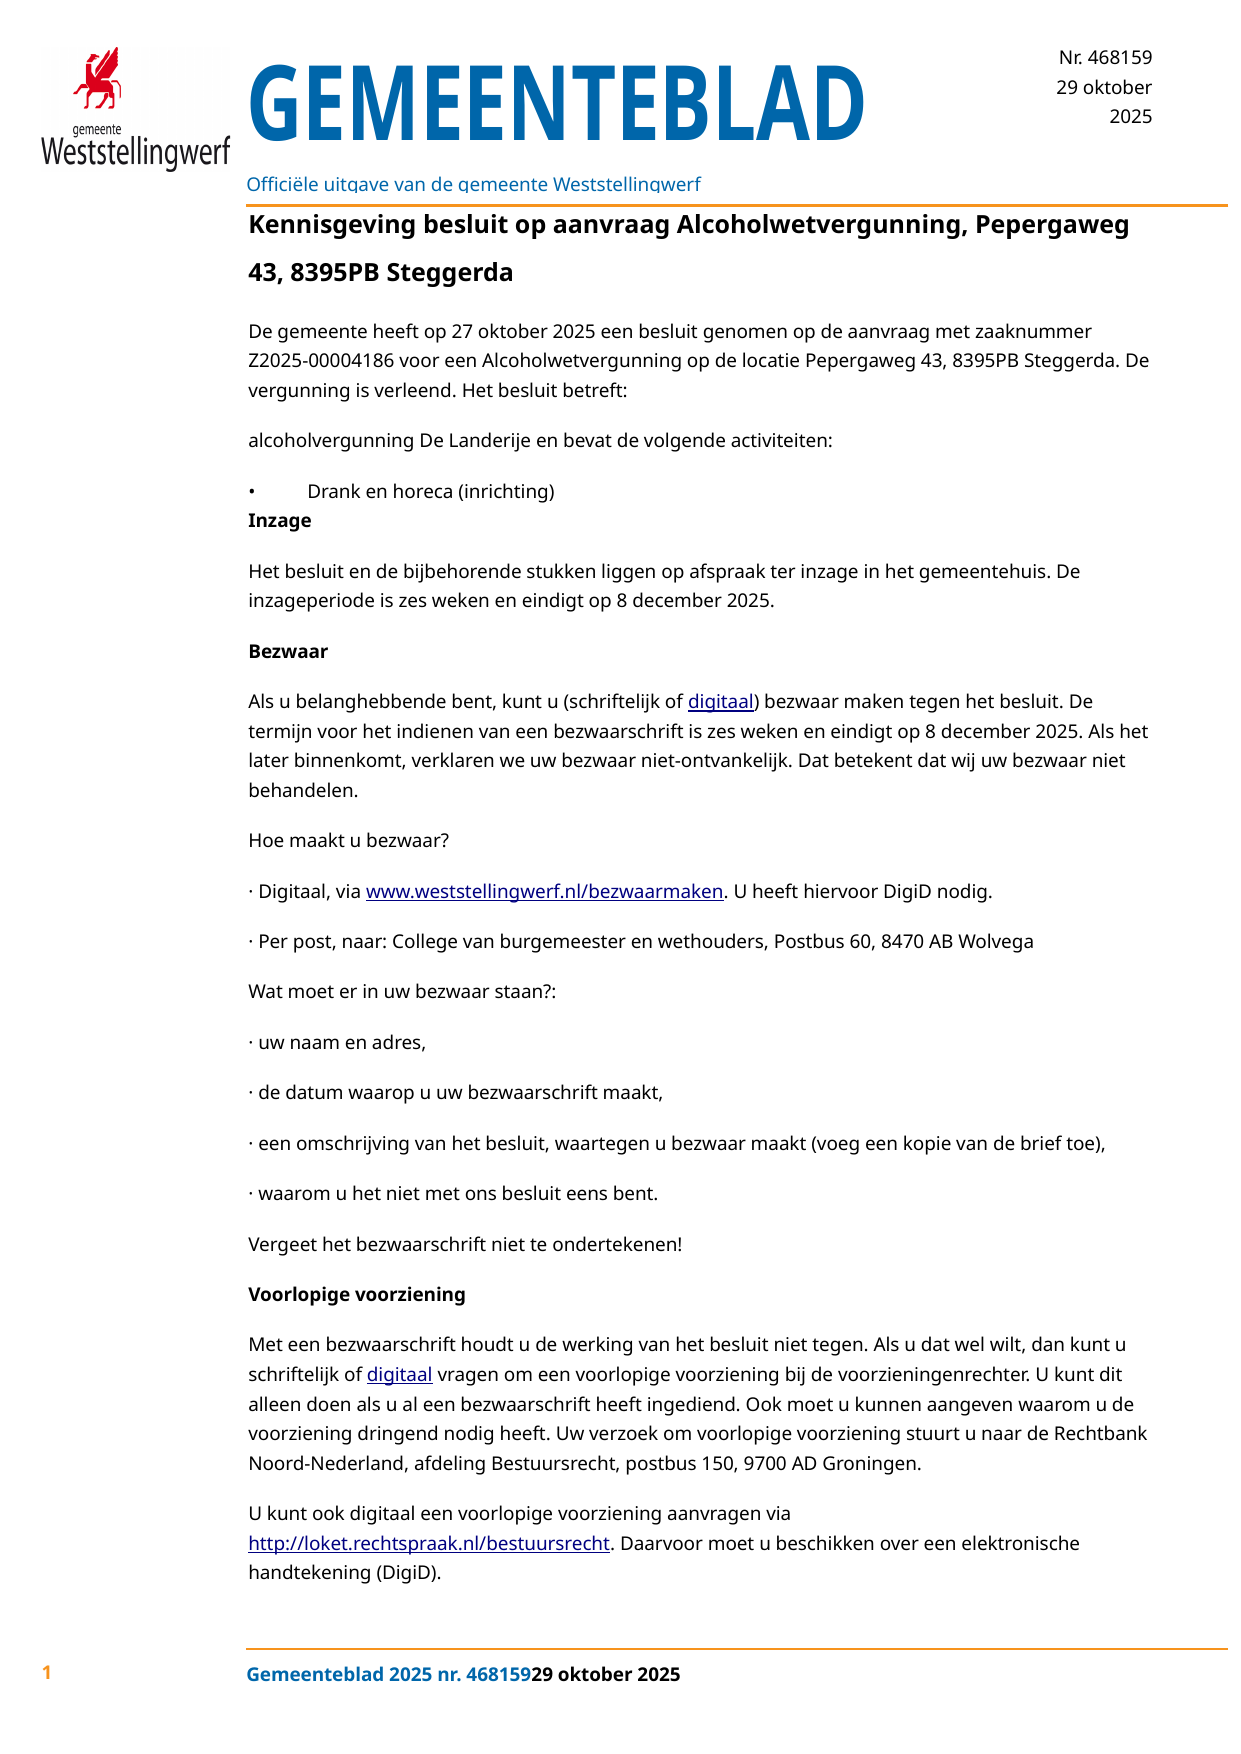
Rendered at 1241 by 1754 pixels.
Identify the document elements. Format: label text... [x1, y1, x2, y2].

text Het besluit en de bijbehorende stukken liggen op afspraak ter inzage in het gemeentehuis. De inzageperiode is zes weken en eindigt op 8 december 2025. [248, 558, 1152, 613]
text · uw naam en adres, [248, 1029, 1152, 1055]
text alcoholvergunning De Landerije en bevat de volgende activiteiten: [248, 427, 1152, 453]
text Als u belanghebbende bent, kunt u (schriftelijk of digitaal) bezwaar maken tegen het besluit. De termijn voor het indienen van een bezwaarschrift is zes weken en eindigt op 8 december 2025. Als het later binnenkomt, verklaren we uw bezwaar niet-ontvankelijk. Dat betekent dat wij uw bezwaar niet behandelen. [248, 688, 1152, 803]
text Inzage [248, 507, 1152, 533]
text De gemeente heeft op 27 oktober 2025 een besluit genomen op de aanvraag met zaaknummer Z2025-00004186 voor een Alcoholwetvergunning op de locatie Pepergaweg 43, 8395PB Steggerda. De vergunning is verleend. Het besluit betreft: [248, 318, 1152, 403]
picture [41, 47, 231, 172]
text U kunt ook digitaal een voorlopige voorziening aanvragen via http://loket.rechtspraak.nl/bestuursrecht. Daarvoor moet u beschikken over een elektronische handtekening (DigiD). [248, 1500, 1152, 1585]
text Bezwaar [248, 638, 1152, 664]
text Voorlopige voorziening [248, 1281, 1152, 1307]
text · waarom u het niet met ons besluit eens bent. [248, 1180, 1152, 1206]
text · Digitaal, via www.weststellingwerf.nl/bezwaarmaken. U heeft hiervoor DigiD nodig. [248, 878, 1152, 904]
text · Per post, naar: College van burgemeester en wethouders, Postbus 60, 8470 AB Wolvega [248, 928, 1152, 954]
text Kennisgeving besluit op aanvraag Alcoholwetvergunning, Pepergaweg 43, 8395PB Steggerda [248, 207, 1152, 288]
text Hoe maakt u bezwaar? [248, 827, 1152, 853]
text · een omschrijving van het besluit, waartegen u bezwaar maakt (voeg een kopie van de brief toe), [248, 1130, 1152, 1156]
list Drank en horeca (inrichting) [248, 478, 1152, 504]
text · de datum waarop u uw bezwaarschrift maakt, [248, 1079, 1152, 1105]
text Wat moet er in uw bezwaar staan?: [248, 979, 1152, 1004]
text Met een bezwaarschrift houdt u de werking van het besluit niet tegen. Als u dat wel wilt, dan kunt u schriftelijk of digitaal vragen om een voorlopige voorziening bij de voorzieningenrechter. U kunt dit alleen doen als u al een bezwaarschrift heeft ingediend. Ook moet u kunnen aangeven waarom u de voorziening dringend nodig heeft. Uw verzoek om voorlopige voorziening stuurt u naar de Rechtbank Noord-Nederland, afdeling Bestuursrecht, postbus 150, 9700 AD Groningen. [248, 1332, 1152, 1476]
text Vergeet het bezwaarschrift niet te ondertekenen! [248, 1231, 1152, 1257]
